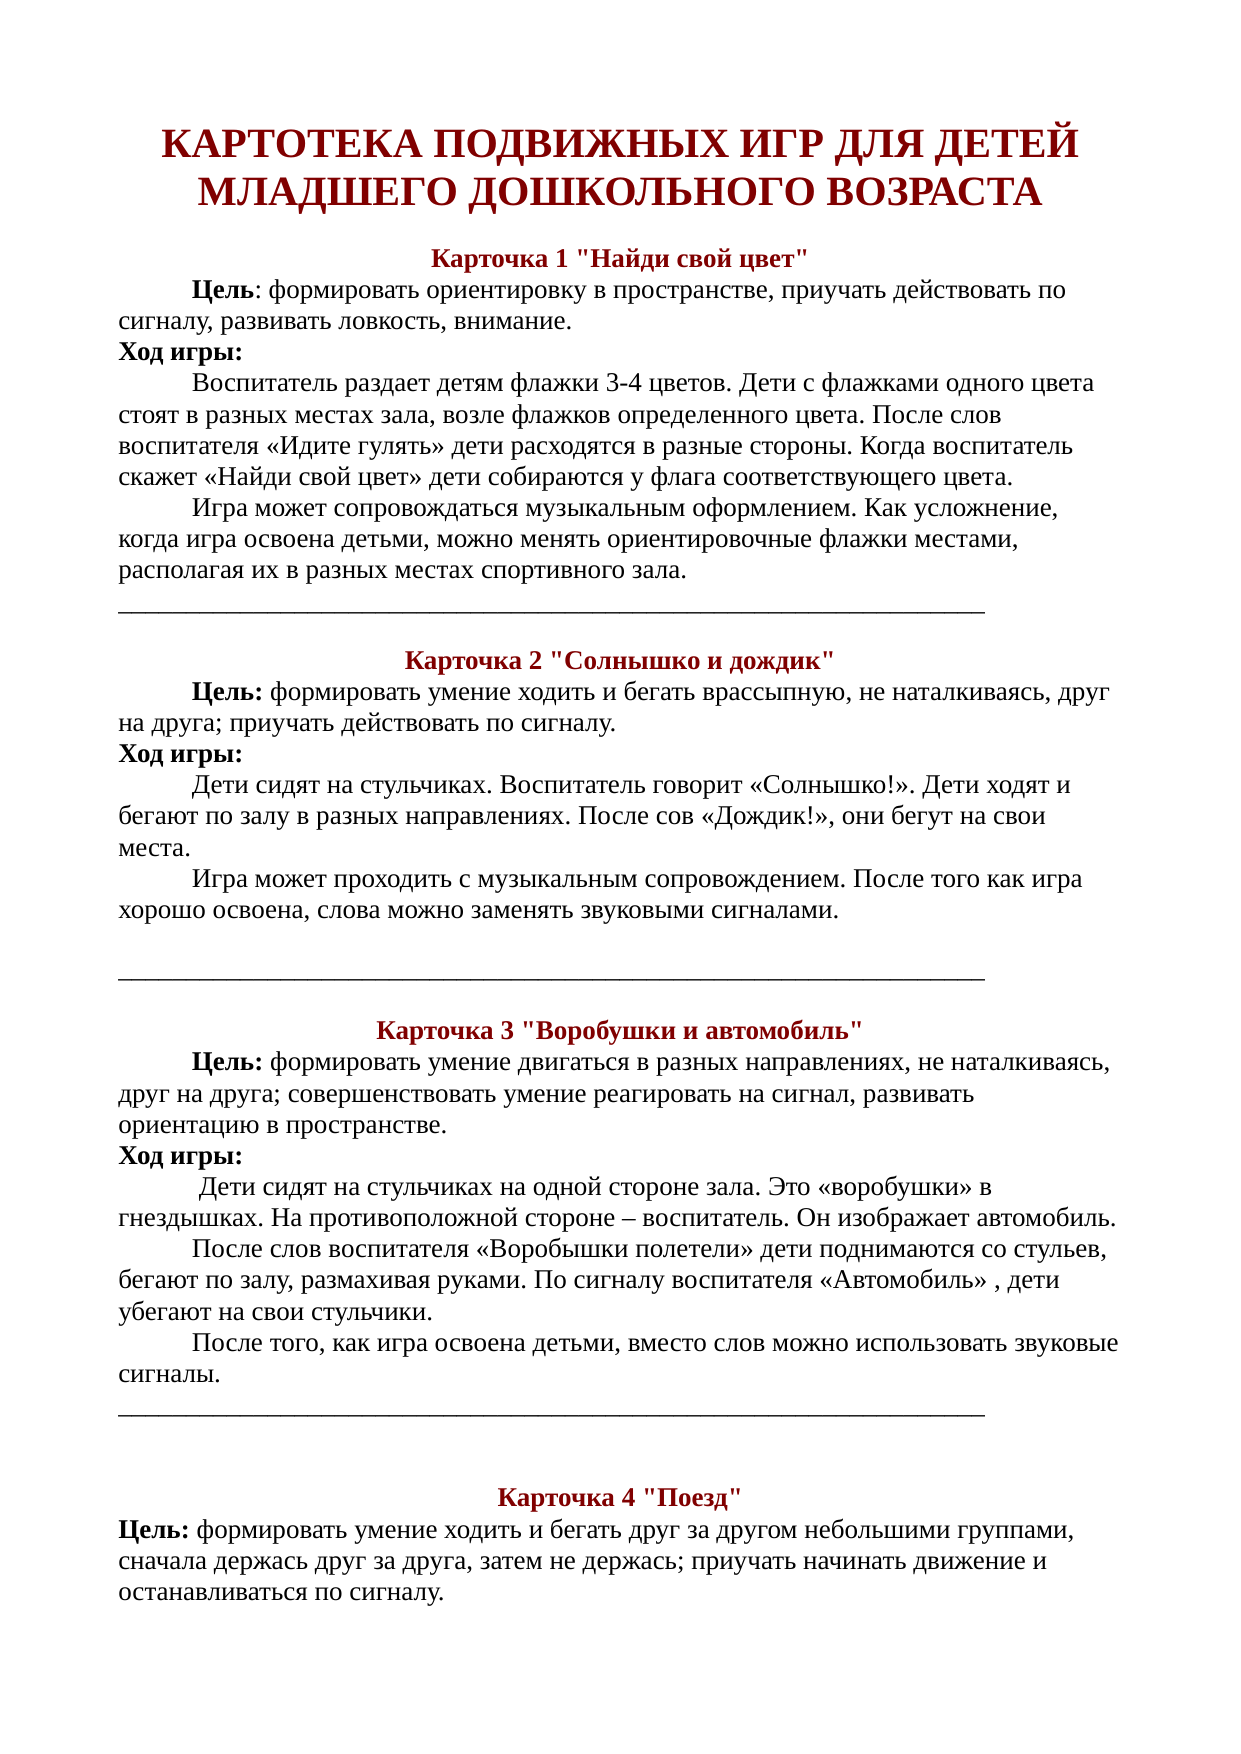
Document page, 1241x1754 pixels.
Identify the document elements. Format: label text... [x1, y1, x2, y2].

text ________________________________________________________________ [118, 1388, 1122, 1419]
text КАРТОТЕКА ПОДВИЖНЫХ ИГР ДЛЯ ДЕТЕЙ МЛАДШЕГО ДОШКОЛЬНОГО ВОЗРАСТА [118, 118, 1122, 214]
text Карточка 3 "Воробушки и автомобиль" [118, 983, 1122, 1046]
text Карточка 2 "Солнышко и дождик" [118, 644, 1122, 675]
text ________________________________________________________________ [118, 952, 1122, 983]
text ________________________________________________________________ [118, 584, 1122, 616]
text Дети сидят на стульчиках на одной стороне зала. Это «воробушки» в гнездышках. На противоположной стороне – воспитатель. Он изображает автомобиль. После слов воспитателя «Воробышки полетели» дети поднимаются со стульев, бегают по залу, размахивая руками. По сигналу воспитателя «Автомобиль» , дети убегают на свои стульчики. После того, как игра освоена детьми, вместо слов можно использовать звуковые сигналы. [118, 1170, 1122, 1388]
text Цель: формировать умение двигаться в разных направлениях, не наталкиваясь, друг на друга; совершенствовать умение реагировать на сигнал, развивать ориентацию в пространстве. Ход игры: [118, 1046, 1122, 1170]
text Цель: формировать умение ходить и бегать друг за другом небольшими группами, сначала держась друг за друга, затем не держась; приучать начинать движение и останавливаться по сигналу. [118, 1513, 1122, 1606]
text Цель: формировать умение ходить и бегать врассыпную, не наталкиваясь, друг на друга; приучать действовать по сигналу. Ход игры: [118, 675, 1122, 768]
text Цель: формировать ориентировку в пространстве, приучать действовать по сигналу, развивать ловкость, внимание. Ход игры: Воспитатель раздает детям флажки 3-4 цветов. Дети с флажками одного цвета стоят в разных местах зала, возле флажков определенного цвета. После слов воспитателя «Идите гулять» дети расходятся в разные стороны. Когда воспитатель скажет «Найди свой цвет» дети собираются у флага соответствующего цвета. Игра может сопровождаться музыкальным оформлением. Как усложнение, когда игра освоена детьми, можно менять ориентировочные флажки местами, располагая их в разных местах спортивного зала. [118, 273, 1122, 584]
text Карточка 1 "Найди свой цвет" [118, 242, 1122, 273]
text Дети сидят на стульчиках. Воспитатель говорит «Солнышко!». Дети ходят и бегают по залу в разных направлениях. После сов «Дождик!», они бегут на свои места. Игра может проходить с музыкальным сопровождением. После того как игра хорошо освоена, слова можно заменять звуковыми сигналами. [118, 768, 1122, 924]
text Карточка 4 "Поезд" [118, 1450, 1122, 1513]
